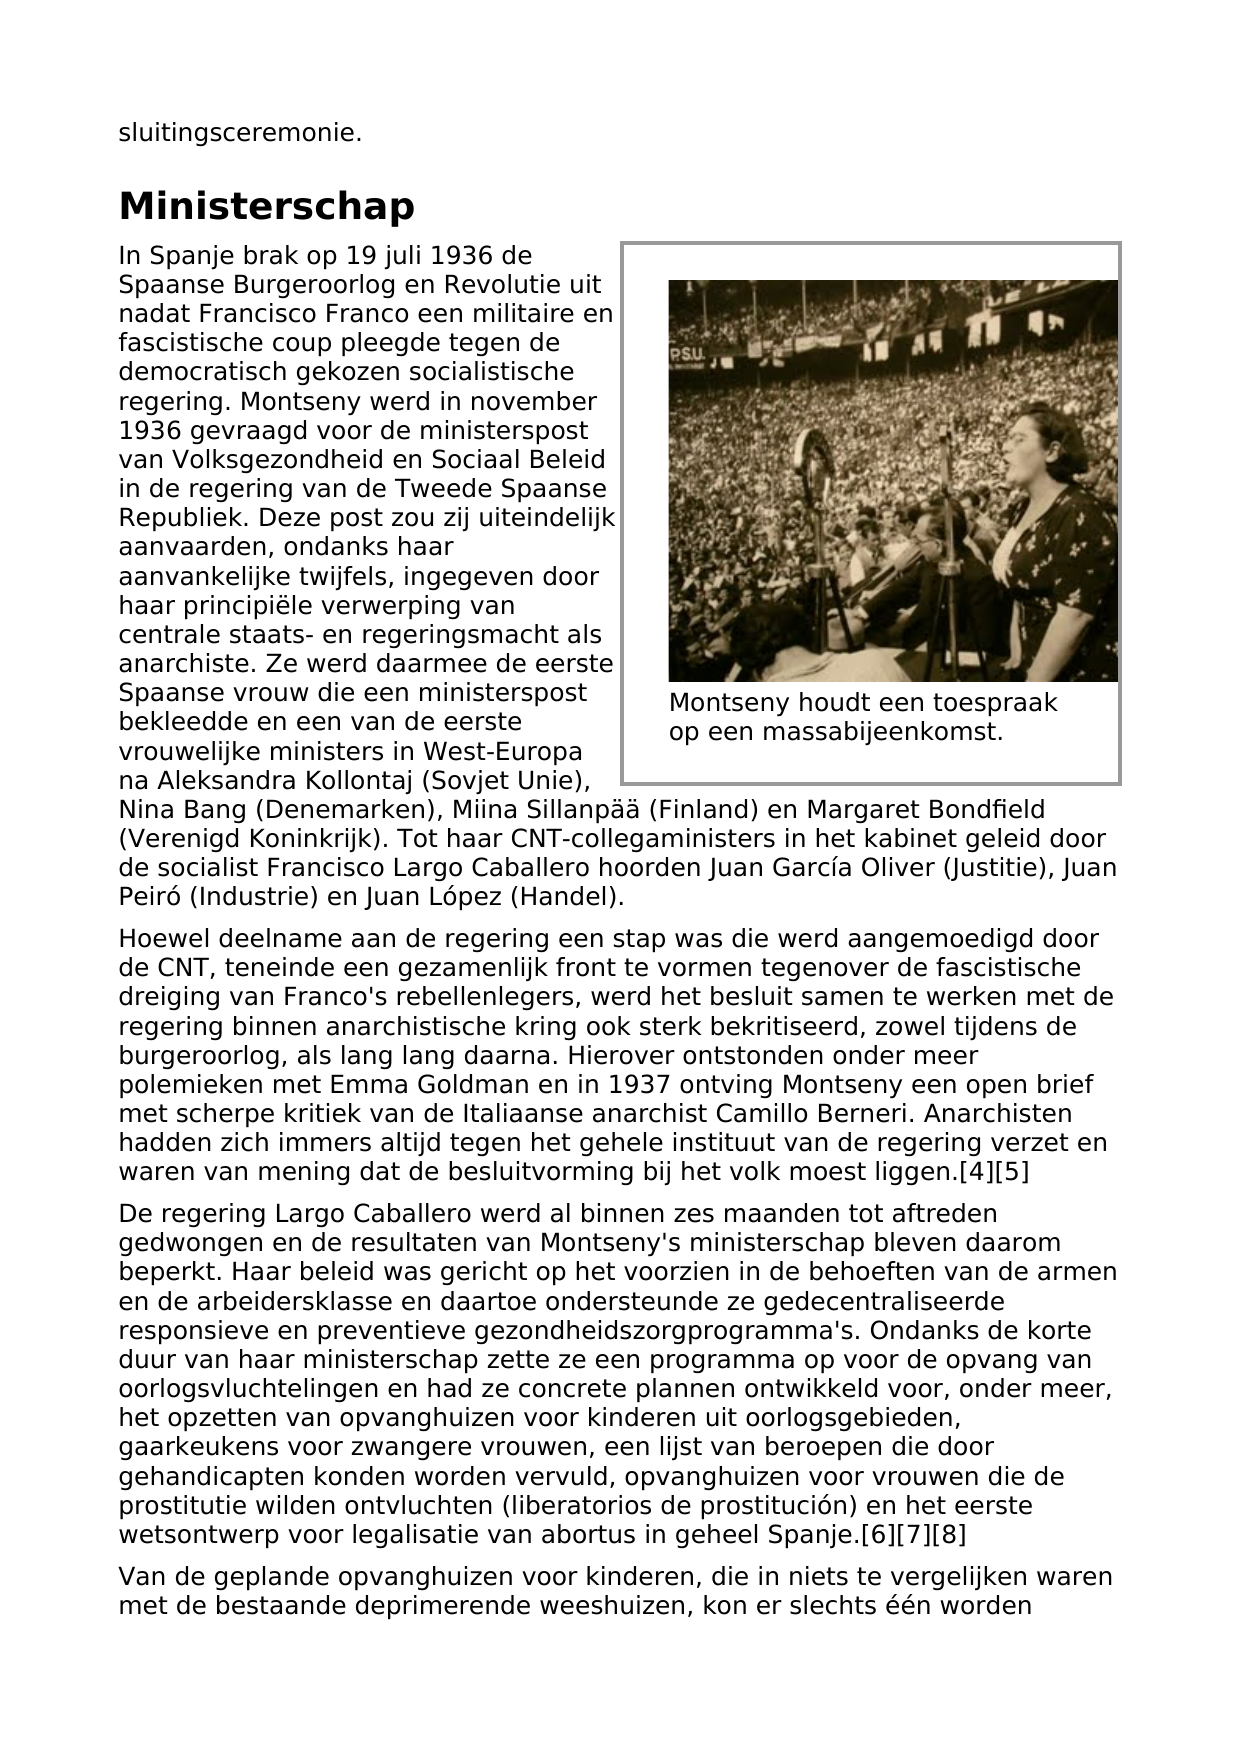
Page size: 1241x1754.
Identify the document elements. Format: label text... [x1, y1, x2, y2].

subtitle Ministerschap [118, 185, 1122, 228]
text In Spanje brak op 19 juli 1936 de Spaanse Burgeroorlog en Revolutie uit nadat Francisco Franco een militaire en fascistische coup pleegde tegen de democratisch gekozen socialistische regering. Montseny werd in november 1936 gevraagd voor de ministerspost van Volksgezondheid en Sociaal Beleid in de regering van de Tweede Spaanse Republiek. Deze post zou zij uiteindelijk aanvaarden, ondanks haar aanvankelijke twijfels, ingegeven door haar principiële verwerping van centrale staats- en regeringsmacht als anarchiste. Ze werd daarmee de eerste Spaanse vrouw die een ministerspost bekleedde en een van de eerste vrouwelijke ministers in West-Europa na Aleksandra Kollontaj (Sovjet Unie), Nina Bang (Denemarken), Miina Sillanpää (Finland) en Margaret Bondfield (Verenigd Koninkrijk). Tot haar CNT-collegaministers in het kabinet geleid door de socialist Francisco Largo Caballero hoorden Juan García Oliver (Justitie), Juan Peiró (Industrie) en Juan López (Handel). [118, 241, 1122, 912]
text De regering Largo Caballero werd al binnen zes maanden tot aftreden gedwongen en de resultaten van Montseny's ministerschap bleven daarom beperkt. Haar beleid was gericht op het voorzien in de behoeften van de armen en de arbeidersklasse en daartoe ondersteunde ze gedecentraliseerde responsieve en preventieve gezondheidszorgprogramma's. Ondanks de korte duur van haar ministerschap zette ze een programma op voor de opvang van oorlogsvluchtelingen en had ze concrete plannen ontwikkeld voor, onder meer, het opzetten van opvanghuizen voor kinderen uit oorlogsgebieden, gaarkeukens voor zwangere vrouwen, een lijst van beroepen die door gehandicapten konden worden vervuld, opvanghuizen voor vrouwen die de prostitutie wilden ontvluchten (liberatorios de prostitución) en het eerste wetsontwerp voor legalisatie van abortus in geheel Spanje.[6][7][8] [118, 1199, 1122, 1549]
text Van de geplande opvanghuizen voor kinderen, die in niets te vergelijken waren met de bestaande deprimerende weeshuizen, kon er slechts één worden [118, 1562, 1122, 1620]
text sluitingsceremonie. [118, 118, 1122, 147]
text Hoewel deelname aan de regering een stap was die werd aangemoedigd door de CNT, teneinde een gezamenlijk front te vormen tegenover de fascistische dreiging van Franco's rebellenlegers, werd het besluit samen te werken met de regering binnen anarchistische kring ook sterk bekritiseerd, zowel tijdens de burgeroorlog, als lang lang daarna. Hierover ontstonden onder meer polemieken met Emma Goldman en in 1937 ontving Montseny een open brief met scherpe kritiek van de Italiaanse anarchist Camillo Berneri. Anarchisten hadden zich immers altijd tegen het gehele instituut van de regering verzet en waren van mening dat de besluitvorming bij het volk moest liggen.[4][5] [118, 924, 1122, 1187]
picture [668, 280, 1118, 682]
table_header Montseny houdt een toespraak op een massabijeenkomst. [633, 245, 1118, 782]
